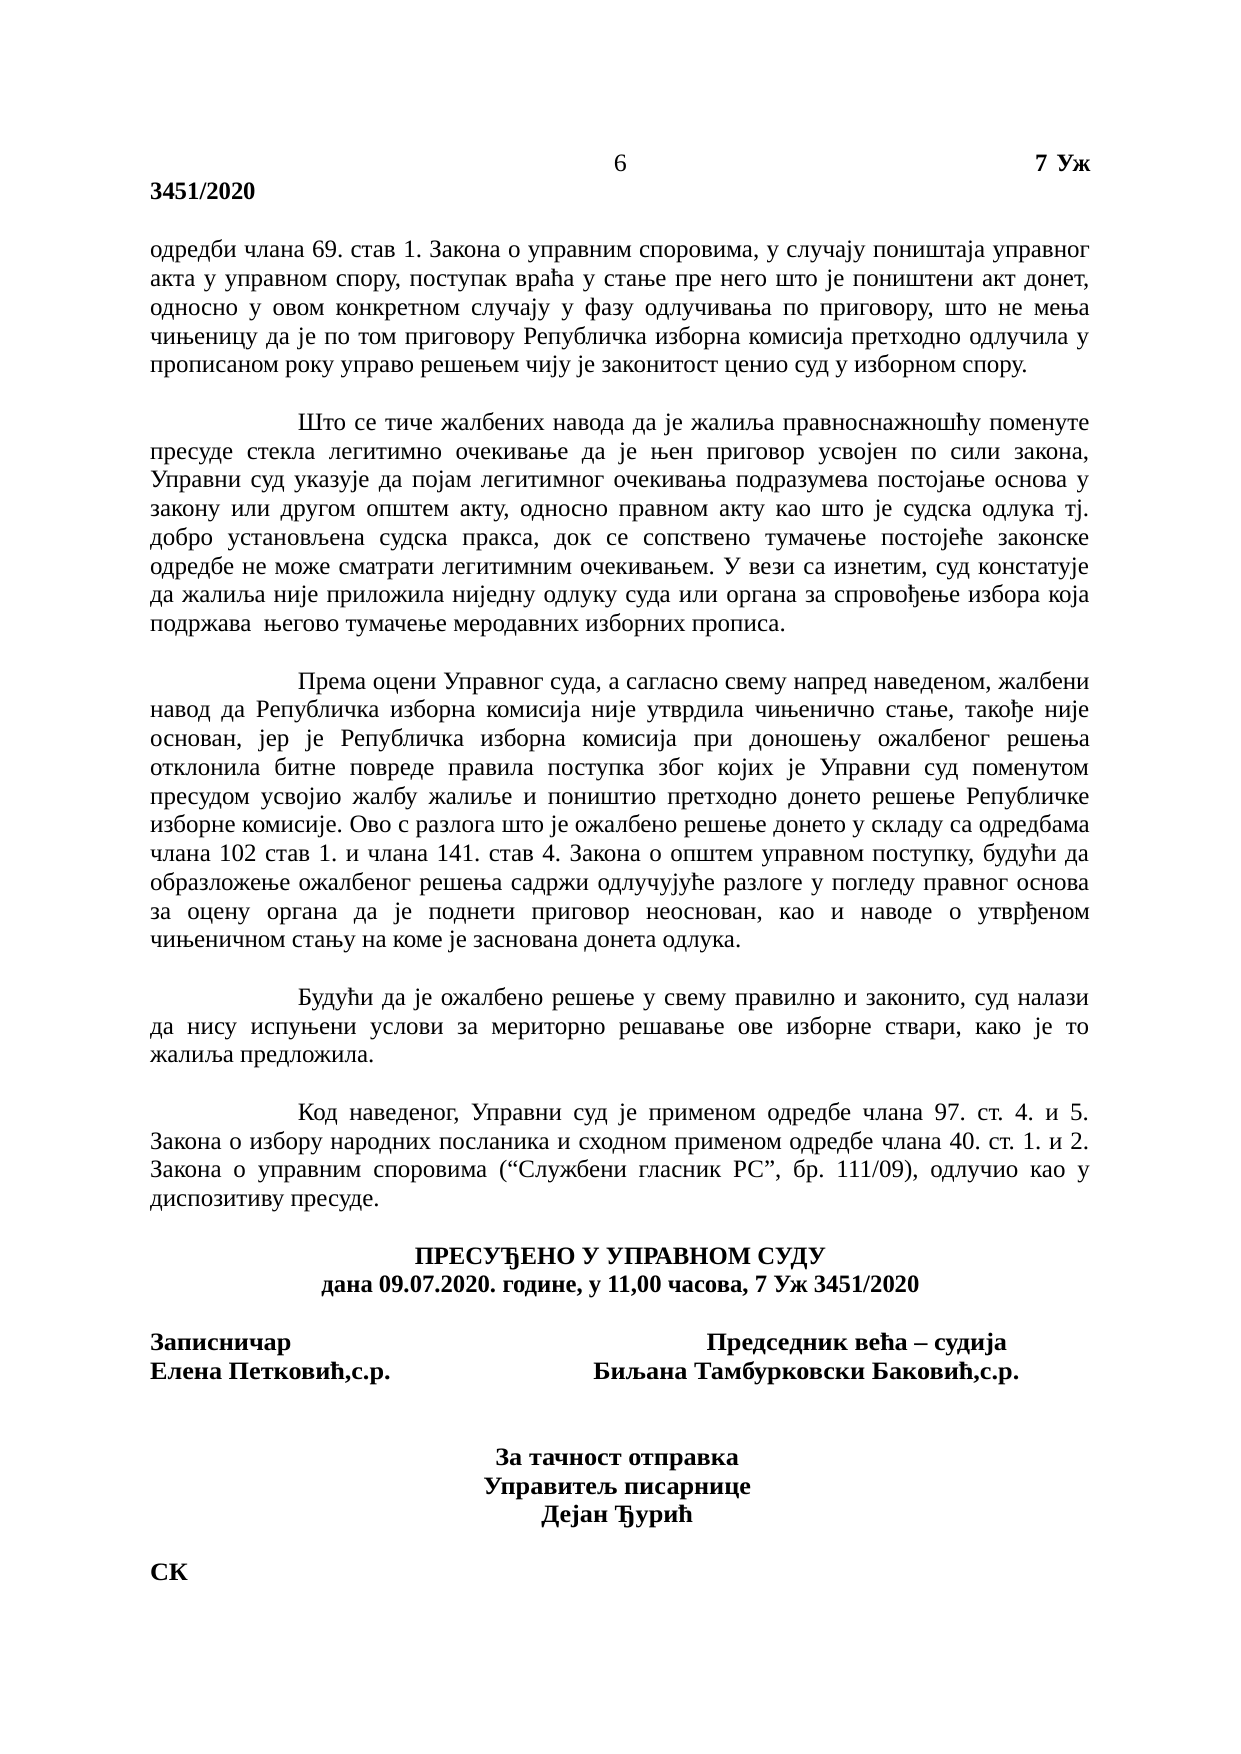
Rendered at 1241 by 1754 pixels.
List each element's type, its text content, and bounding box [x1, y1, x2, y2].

text ПРЕСУЂЕНО У УПРАВНОМ СУДУ [150, 1241, 1091, 1269]
text СК [150, 1557, 1091, 1586]
text Управитељ писарнице [150, 1471, 1091, 1499]
text дана 09.07.2020. године, у 11,00 часова, 7 Уж 3451/2020 [150, 1269, 1091, 1298]
text За тачност отправка [150, 1442, 1091, 1471]
text Елена Петковић,с.р. Биљана Тамбурковски Баковић,с.р. [150, 1356, 1091, 1384]
text Записничар Председник већа – судија [150, 1327, 1091, 1356]
text Што се тиче жалбених навода да је жалиља правноснажношћу поменуте пресуде стекла легитимно очекивање да је њен приговор усвојен по сили закона, Управни суд указује да појам легитимног очекивања подразумева постојање основа у закону или другом општем акту, односно правном акту као што је судска одлука тј. добро установљена судска пракса, док се сопствено тумачење постојеће законске одредбе не може сматрати легитимним очекивањем. У вези са изнетим, суд констатује да жалиља није приложила ниједну одлуку суда или органа за спровођење избора која подржава његово тумачење меродавних изборних прописа. [150, 407, 1091, 637]
text Дејан Ђурић [150, 1499, 1091, 1528]
text одредби члана 69. став 1. Закона о управним споровима, у случају поништаја управног акта у управном спору, поступак враћа у стање пре него што је поништени акт донет, односно у овом конкретном случају у фазу одлучивања по приговору, што не мења чињеницу да је по том приговору Републичка изборна комисија претходно одлучила у прописаном року управо решењем чију је законитост ценио суд у изборном спору. [150, 234, 1091, 378]
text Према оцени Управног суда, а сагласно свему напред наведеном, жалбени навод да Републичка изборна комисија није утврдила чињенично стање, такође није основан, јер је Републичка изборна комисија при доношењу ожалбеног решења отклонила битне повреде правила поступка због којих је Управни суд поменутом пресудом усвојио жалбу жалиље и поништио претходно донето решење Републичке изборне комисије. Ово с разлога што је ожалбено решење донето у складу са одредбама члана 102 став 1. и члана 141. став 4. Закона о општем управном поступку, будући да образложење ожалбеног решења садржи одлучујуће разлоге у погледу правног основа за оцену органа да је поднети приговор неоснован, као и наводе о утврђеном чињеничном стању на коме је заснована донета одлука. [150, 666, 1091, 953]
text Будући да је ожалбено решење у свему правилно и законито, суд налази да нису испуњени услови за мериторно решавање ове изборне ствари, како је то жалиља предложила. [150, 982, 1091, 1068]
text Код наведеног, Управни суд је применом одредбе члана 97. ст. 4. и 5. Закона о избору народних посланика и сходном применом одредбе члана 40. ст. 1. и 2. Закона о управним споровима (“Службени гласник РС”, бр. 111/09), одлучио као у диспозитиву пресуде. [150, 1097, 1091, 1212]
